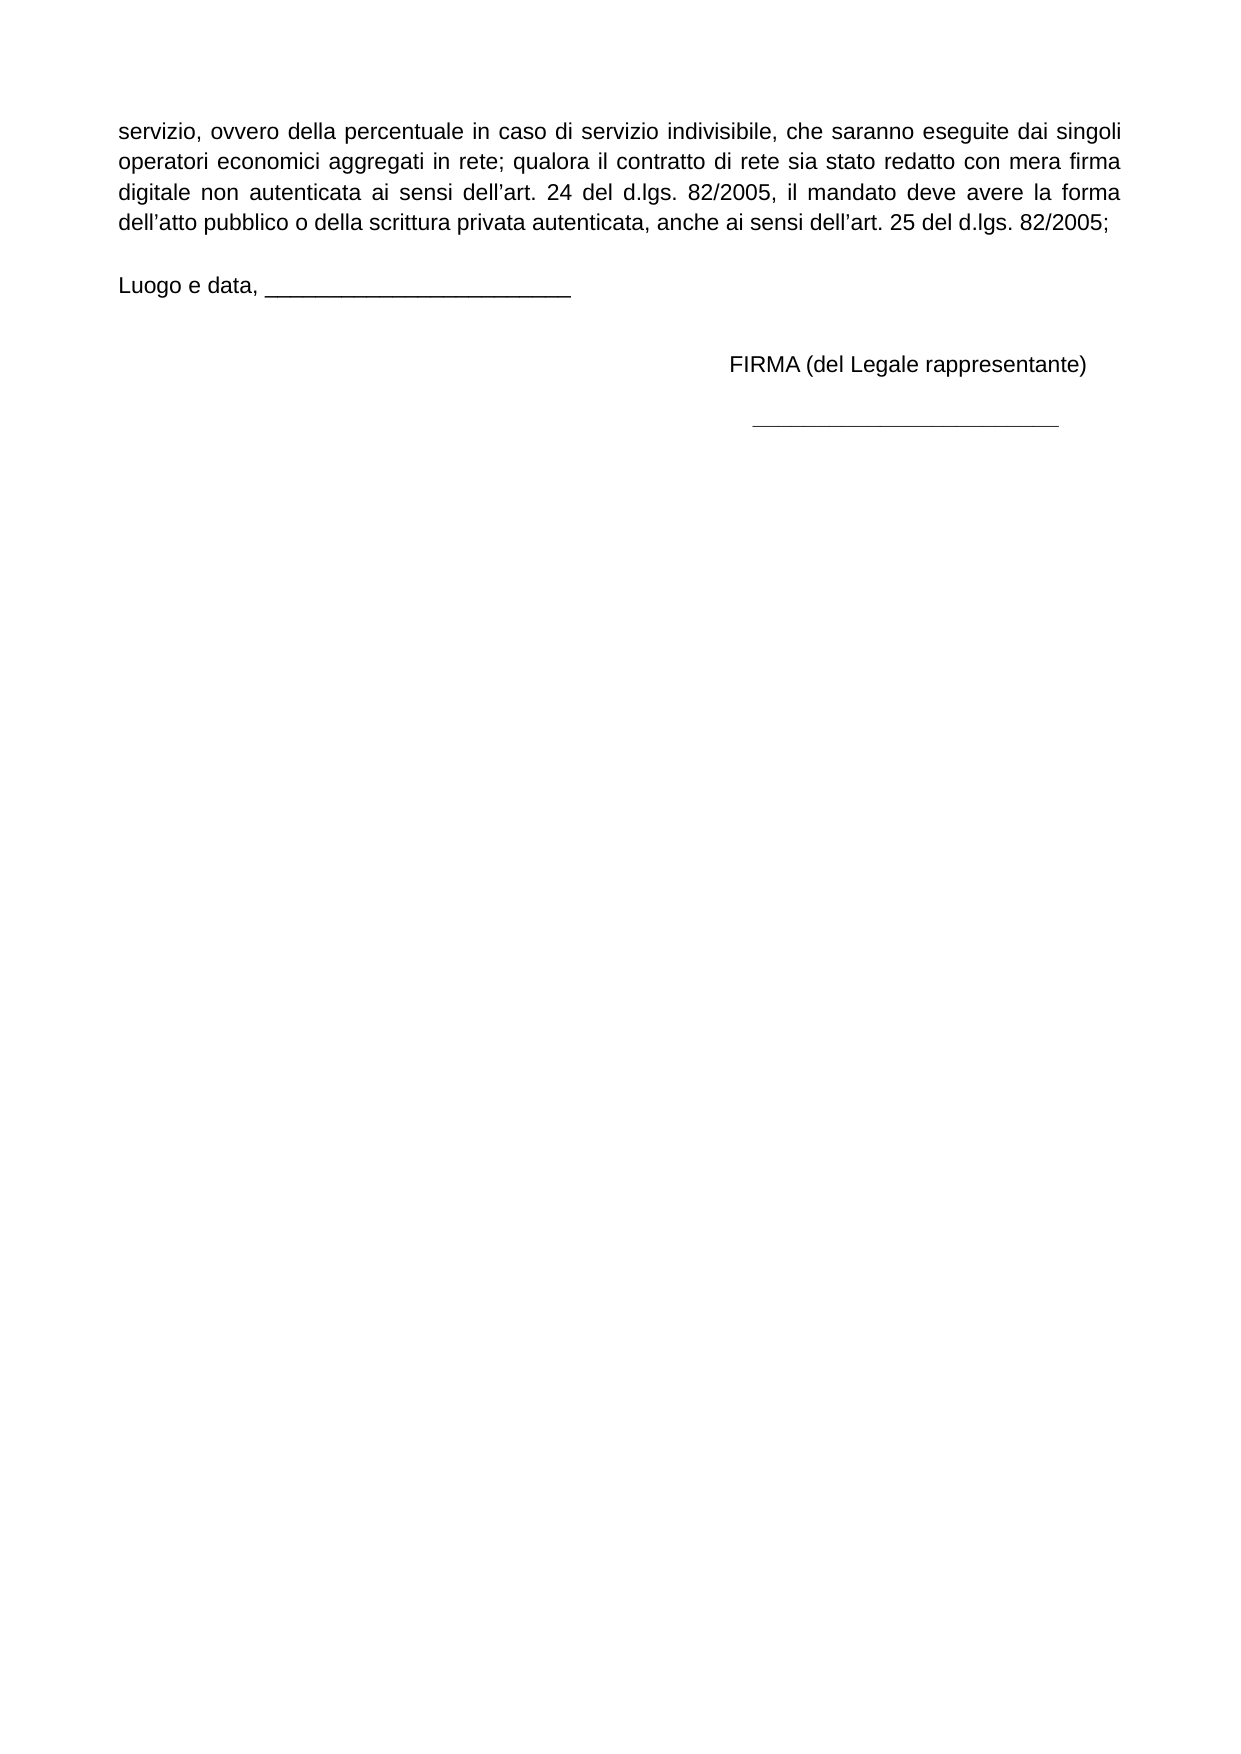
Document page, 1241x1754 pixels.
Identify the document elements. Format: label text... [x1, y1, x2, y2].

text FIRMA (del Legale rappresentante) [694, 351, 1122, 377]
text Luogo e data, ________________________ [118, 272, 1122, 298]
text servizio, ovvero della percentuale in caso di servizio indivisibile, che saranno eseguite dai singoli operatori economici aggregati in rete; qualora il contratto di rete sia stato redatto con mera firma digitale non autenticata ai sensi dell’art. 24 del d.lgs. 82/2005, il mandato deve avere la forma dell’atto pubblico o della scrittura privata autenticata, anche ai sensi dell’art. 25 del d.lgs. 82/2005; [118, 118, 1122, 235]
text ________________________ [694, 403, 1122, 430]
